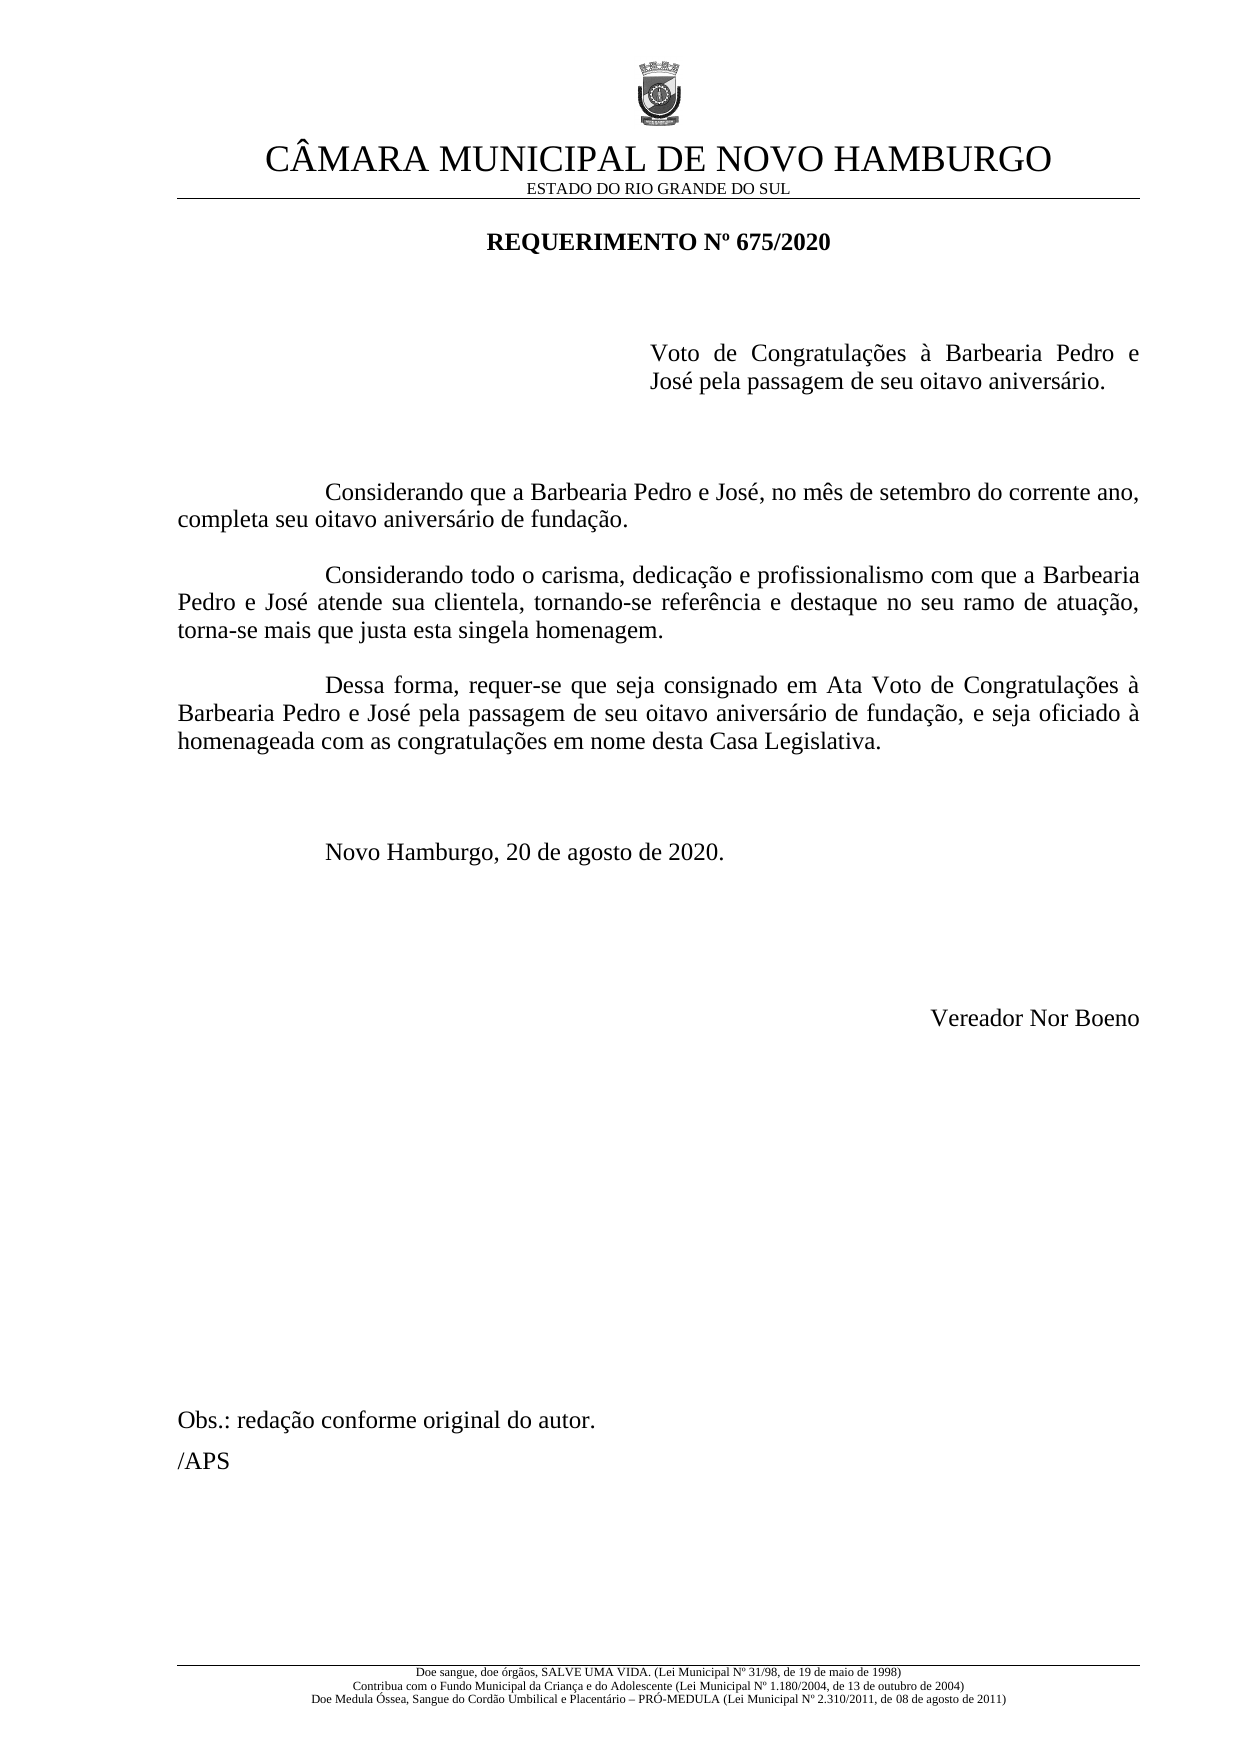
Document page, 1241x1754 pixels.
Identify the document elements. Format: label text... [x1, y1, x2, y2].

text Dessa forma, requer-se que seja consignado em Ata Voto de Congratulações à Barbearia Pedro e José pela passagem de seu oitavo aniversário de fundação, e seja oficiado à homenageada com as congratulações em nome desta Casa Legislativa. [177, 672, 1140, 755]
text Novo Hamburgo, 20 de agosto de 2020. [177, 838, 1140, 866]
text REQUERIMENTO Nº 675/2020 [177, 228, 1140, 256]
text Voto de Congratulações à Barbearia Pedro e José pela passagem de seu oitavo aniversário. [650, 339, 1140, 394]
text Obs.: redação conforme original do autor. [177, 1406, 1140, 1434]
text Considerando todo o carisma, dedicação e profissionalismo com que a Barbearia Pedro e José atende sua clientela, tornando-se referência e destaque no seu ramo de atuação, torna-se mais que justa esta singela homenagem. [177, 561, 1140, 644]
text /APS [177, 1447, 1140, 1475]
text Considerando que a Barbearia Pedro e José, no mês de setembro do corrente ano, completa seu oitavo aniversário de fundação. [177, 478, 1140, 533]
text Vereador Nor Boeno [177, 1004, 1140, 1032]
